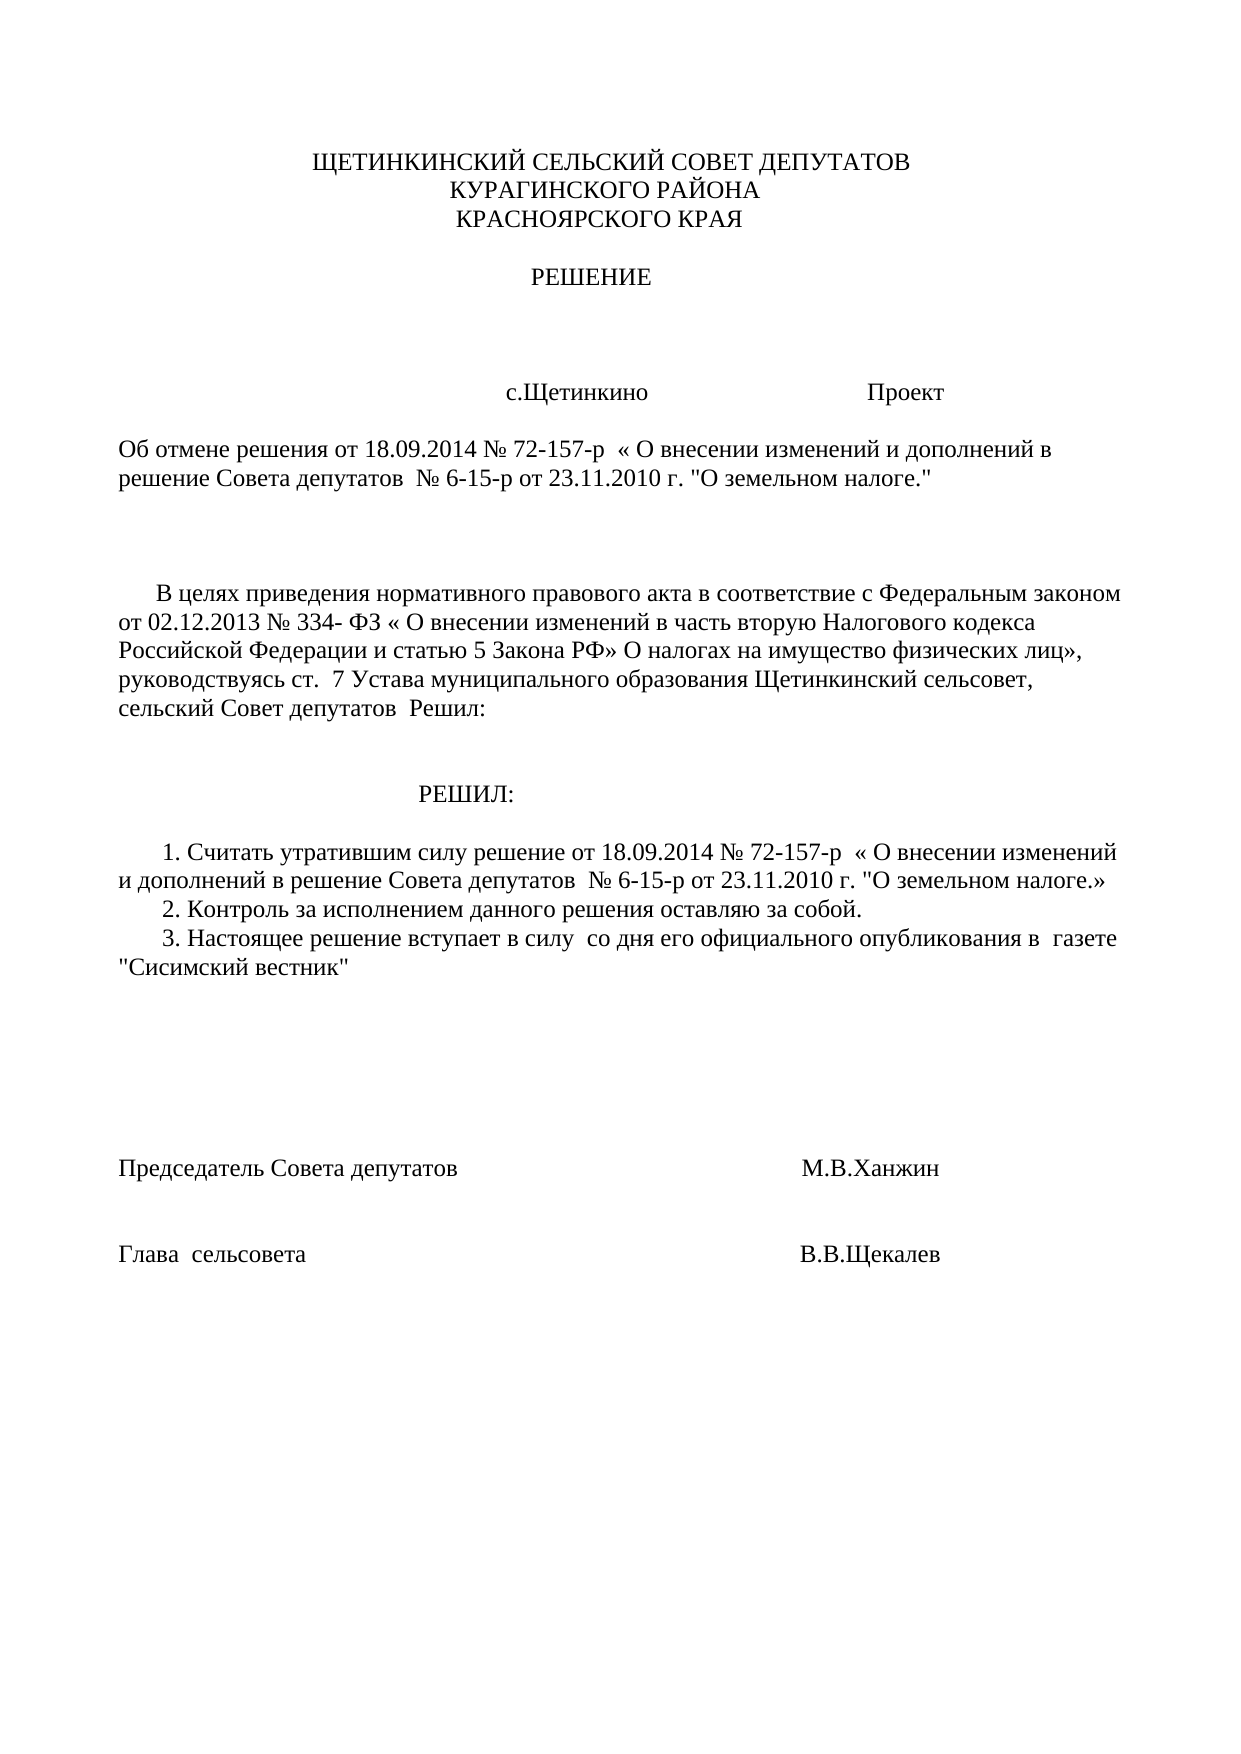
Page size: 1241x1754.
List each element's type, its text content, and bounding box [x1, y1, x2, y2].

text 1. Считать утратившим силу решение от 18.09.2014 № 72-157-р « О внесении изменений и дополнений в решение Совета депутатов № 6-15-р от 23.11.2010 г. "О земельном налоге.» [118, 837, 1122, 894]
text РЕШЕНИЕ [118, 262, 1122, 291]
text КУРАГИНСКОГО РАЙОНА [118, 176, 1122, 204]
text Председатель Совета депутатов М.В.Ханжин [118, 1153, 1122, 1182]
text В целях приведения нормативного правового акта в соответствие с Федеральным законом от 02.12.2013 № 334- ФЗ « О внесении изменений в часть вторую Налогового кодекса Российской Федерации и статью 5 Закона РФ» О налогах на имущество физических лиц», руководствуясь ст. 7 Устава муниципального образования Щетинкинский сельсовет, сельский Совет депутатов Решил: [118, 578, 1122, 722]
text КРАСНОЯРСКОГО КРАЯ [118, 204, 1122, 233]
text РЕШИЛ: [118, 779, 1122, 808]
text Об отмене решения от 18.09.2014 № 72-157-р « О внесении изменений и дополнений в решение Совета депутатов № 6-15-р от 23.11.2010 г. "О земельном налоге." [118, 434, 1122, 492]
text 3. Настоящее решение вступает в силу со дня его официального опубликования в газете "Сисимский вестник" [118, 923, 1122, 981]
text Глава сельсовета В.В.Щекалев [118, 1239, 1122, 1268]
text 2. Контроль за исполнением данного решения оставляю за собой. [118, 894, 1122, 923]
text с.Щетинкино Проект [118, 377, 1122, 406]
text ЩЕТИНКИНСКИЙ СЕЛЬСКИЙ СОВЕТ ДЕПУТАТОВ [118, 147, 1122, 176]
